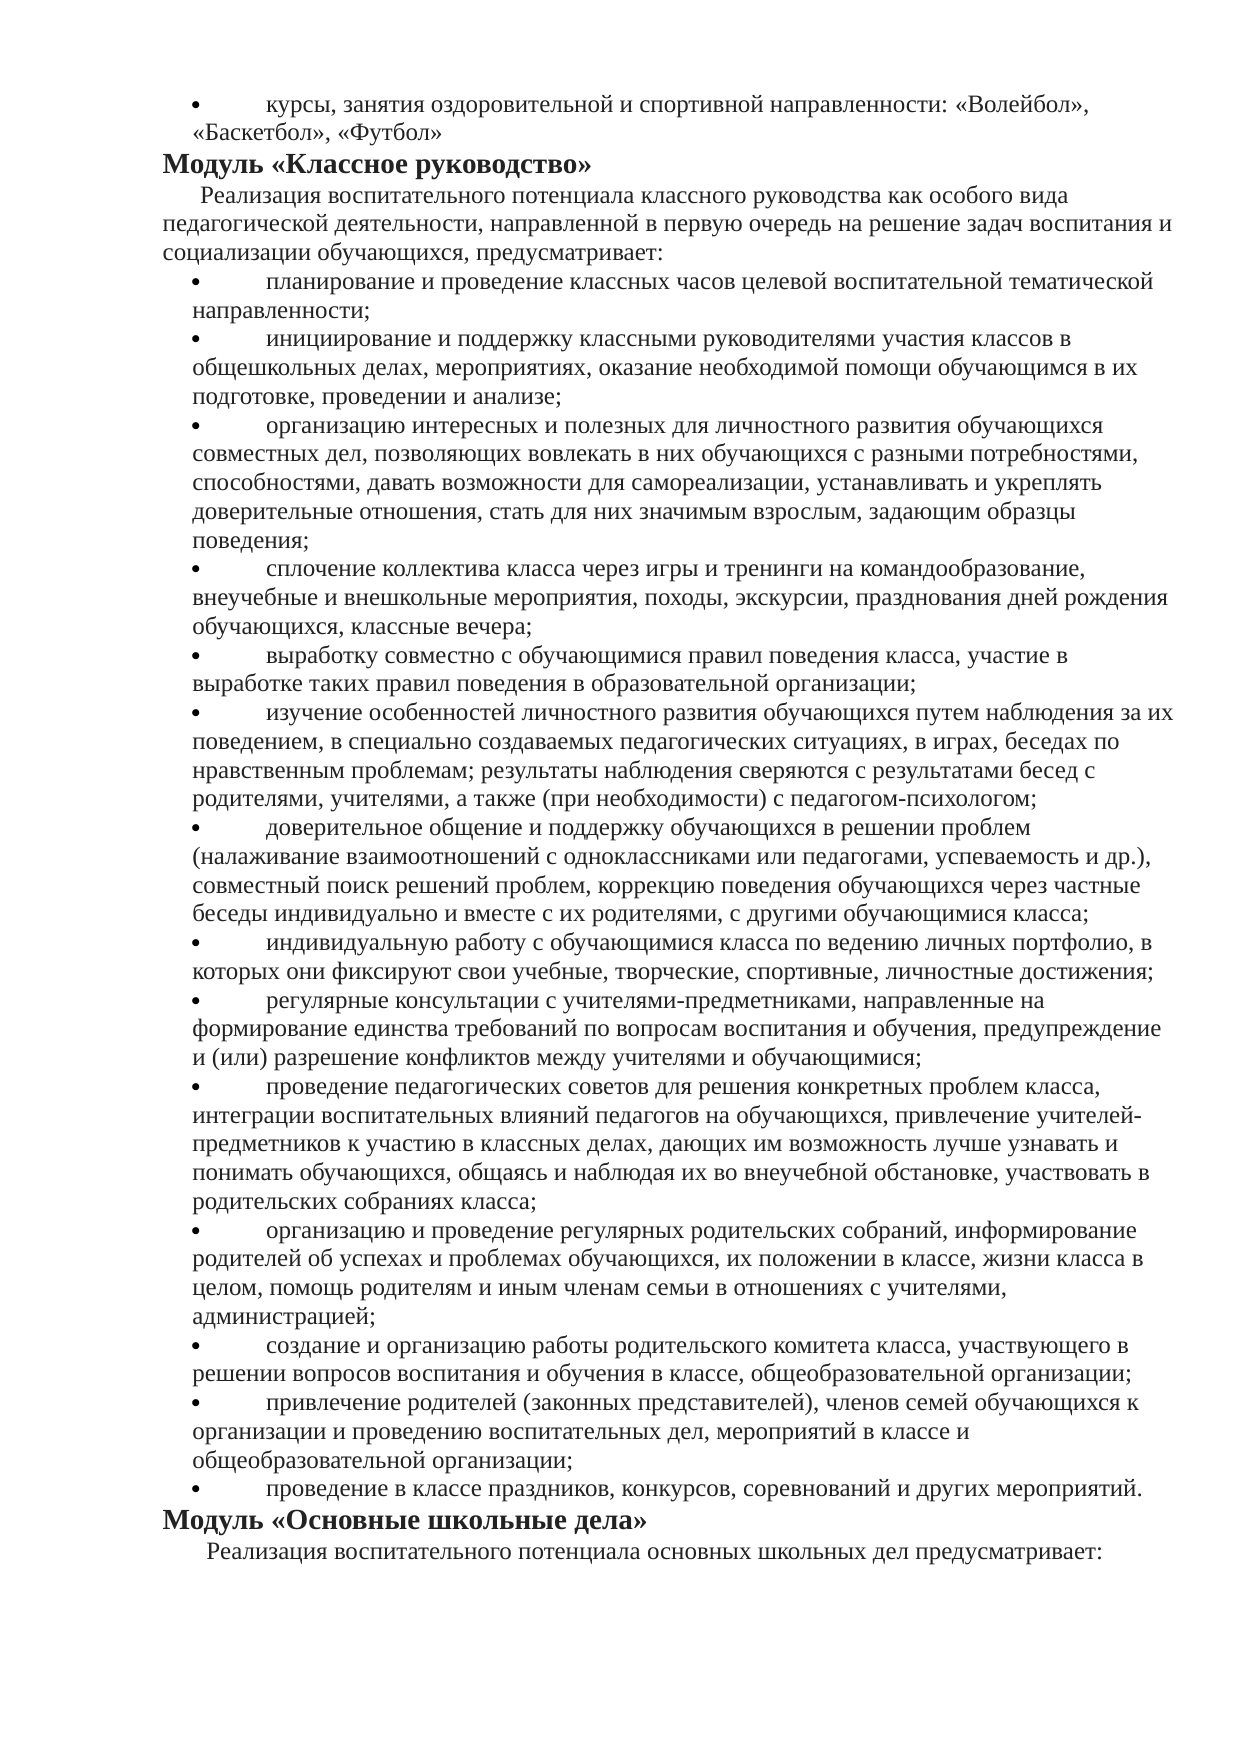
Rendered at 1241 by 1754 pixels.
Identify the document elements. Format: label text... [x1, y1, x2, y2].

list проведение педагогических советов для решения конкретных проблем класса, интеграции воспитательных влияний педагогов на обучающихся, привлечение учителей-предметников к участию в классных делах, дающих им возможность лучше узнавать и понимать обучающихся, общаясь и наблюдая их во внеучебной обстановке, участвовать в родительских собраниях класса; [192, 1071, 1181, 1215]
list организацию интересных и полезных для личностного развития обучающихся совместных дел, позволяющих вовлекать в них обучающихся с разными потребностями, способностями, давать возможности для самореализации, устанавливать и укреплять доверительные отношения, стать для них значимым взрослым, задающим образцы поведения; [192, 410, 1181, 553]
list привлечение родителей (законных представителей), членов семей обучающихся к организации и проведению воспитательных дел, мероприятий в классе и общеобразовательной организации; [192, 1387, 1181, 1473]
list курсы, занятия оздоровительной и спортивной направленности: «Волейбол», «Баскетбол», «Футбол» [192, 89, 1181, 146]
text Модуль «Классное руководство» [162, 146, 1181, 180]
list сплочение коллектива класса через игры и тренинги на командообразование, внеучебные и внешкольные мероприятия, походы, экскурсии, празднования дней рождения обучающихся, классные вечера; [192, 553, 1181, 640]
list планирование и проведение классных часов целевой воспитательной тематической направленности; [192, 266, 1181, 323]
text Модуль «Основные школьные дела» [162, 1502, 1181, 1536]
list создание и организацию работы родительского комитета класса, участвующего в решении вопросов воспитания и обучения в классе, общеобразовательной организации; [192, 1330, 1181, 1387]
list доверительное общение и поддержку обучающихся в решении проблем (налаживание взаимоотношений с одноклассниками или педагогами, успеваемость и др.), совместный поиск решений проблем, коррекцию поведения обучающихся через частные беседы индивидуально и вместе с их родителями, с другими обучающимися класса; [192, 812, 1181, 927]
list инициирование и поддержку классными руководителями участия классов в общешкольных делах, мероприятиях, оказание необходимой помощи обучающимся в их подготовке, проведении и анализе; [192, 323, 1181, 410]
text Реализация воспитательного потенциала основных школьных дел предусматривает: [162, 1536, 1181, 1564]
list организацию и проведение регулярных родительских собраний, информирование родителей об успехах и проблемах обучающихся, их положении в классе, жизни класса в целом, помощь родителям и иным членам семьи в отношениях с учителями, администрацией; [192, 1215, 1181, 1330]
list проведение в классе праздников, конкурсов, соревнований и других мероприятий. [192, 1473, 1181, 1502]
list индивидуальную работу с обучающимися класса по ведению личных портфолио, в которых они фиксируют свои учебные, творческие, спортивные, личностные достижения; [192, 927, 1181, 985]
list регулярные консультации с учителями-предметниками, направленные на формирование единства требований по вопросам воспитания и обучения, предупреждение и (или) разрешение конфликтов между учителями и обучающимися; [192, 985, 1181, 1071]
text Реализация воспитательного потенциала классного руководства как особого вида педагогической деятельности, направленной в первую очередь на решение задач воспитания и социализации обучающихся, предусматривает: [162, 180, 1181, 266]
list выработку совместно с обучающимися правил поведения класса, участие в выработке таких правил поведения в образовательной организации; [192, 640, 1181, 697]
list изучение особенностей личностного развития обучающихся путем наблюдения за их поведением, в специально создаваемых педагогических ситуациях, в играх, беседах по нравственным проблемам; результаты наблюдения сверяются с результатами бесед с родителями, учителями, а также (при необходимости) с педагогом-психологом; [192, 697, 1181, 812]
